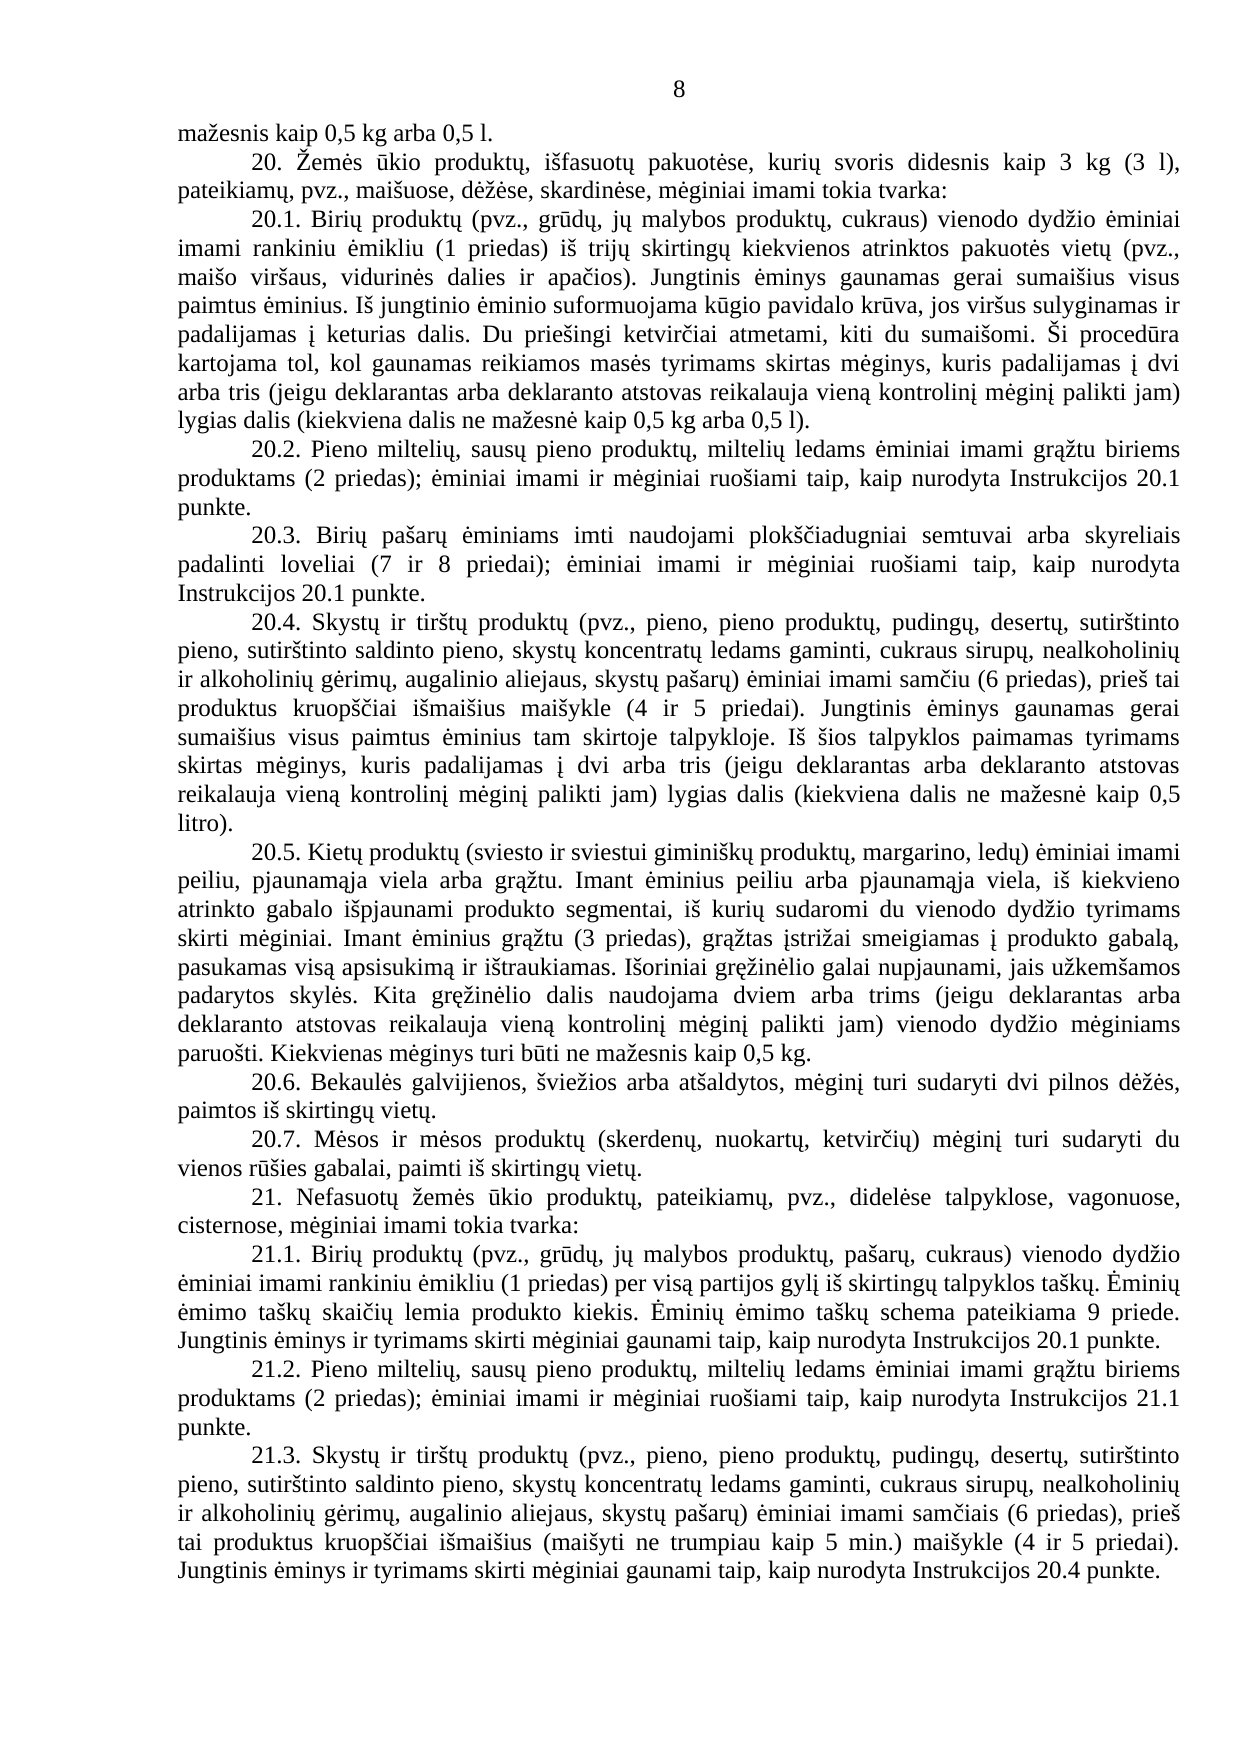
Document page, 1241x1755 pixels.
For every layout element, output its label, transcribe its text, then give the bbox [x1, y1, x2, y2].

text 20.2. Pieno miltelių, sausų pieno produktų, miltelių ledams ėminiai imami grąžtu biriems produktams (2 priedas); ėminiai imami ir mėginiai ruošiami taip, kaip nurodyta Instrukcijos 20.1 punkte. [177, 434, 1181, 521]
text 20.1. Birių produktų (pvz., grūdų, jų malybos produktų, cukraus) vienodo dydžio ėminiai imami rankiniu ėmikliu (1 priedas) iš trijų skirtingų kiekvienos atrinktos pakuotės vietų (pvz., maišo viršaus, vidurinės dalies ir apačios). Jungtinis ėminys gaunamas gerai sumaišius visus paimtus ėminius. Iš jungtinio ėminio suformuojama kūgio pavidalo krūva, jos viršus sulyginamas ir padalijamas į keturias dalis. Du priešingi ketvirčiai atmetami, kiti du sumaišomi. Ši procedūra kartojama tol, kol gaunamas reikiamos masės tyrimams skirtas mėginys, kuris padalijamas į dvi arba tris (jeigu deklarantas arba deklaranto atstovas reikalauja vieną kontrolinį mėginį palikti jam) lygias dalis (kiekviena dalis ne mažesnė kaip 0,5 kg arba 0,5 l). [177, 204, 1181, 434]
text 20.4. Skystų ir tirštų produktų (pvz., pieno, pieno produktų, pudingų, desertų, sutirštinto pieno, sutirštinto saldinto pieno, skystų koncentratų ledams gaminti, cukraus sirupų, nealkoholinių ir alkoholinių gėrimų, augalinio aliejaus, skystų pašarų) ėminiai imami samčiu (6 priedas), prieš tai produktus kruopščiai išmaišius maišykle (4 ir 5 priedai). Jungtinis ėminys gaunamas gerai sumaišius visus paimtus ėminius tam skirtoje talpykloje. Iš šios talpyklos paimamas tyrimams skirtas mėginys, kuris padalijamas į dvi arba tris (jeigu deklarantas arba deklaranto atstovas reikalauja vieną kontrolinį mėginį palikti jam) lygias dalis (kiekviena dalis ne mažesnė kaip 0,5 litro). [177, 607, 1181, 837]
text 21.3. Skystų ir tirštų produktų (pvz., pieno, pieno produktų, pudingų, desertų, sutirštinto pieno, sutirštinto saldinto pieno, skystų koncentratų ledams gaminti, cukraus sirupų, nealkoholinių ir alkoholinių gėrimų, augalinio aliejaus, skystų pašarų) ėminiai imami samčiais (6 priedas), prieš tai produktus kruopščiai išmaišius (maišyti ne trumpiau kaip 5 min.) maišykle (4 ir 5 priedai). Jungtinis ėminys ir tyrimams skirti mėginiai gaunami taip, kaip nurodyta Instrukcijos 20.4 punkte. [177, 1441, 1181, 1584]
text 20.3. Birių pašarų ėminiams imti naudojami plokščiadugniai semtuvai arba skyreliais padalinti loveliai (7 ir 8 priedai); ėminiai imami ir mėginiai ruošiami taip, kaip nurodyta Instrukcijos 20.1 punkte. [177, 521, 1181, 607]
text 20. Žemės ūkio produktų, išfasuotų pakuotėse, kurių svoris didesnis kaip 3 kg (3 l), pateikiamų, pvz., maišuose, dėžėse, skardinėse, mėginiai imami tokia tvarka: [177, 147, 1181, 204]
text 20.5. Kietų produktų (sviesto ir sviestui giminiškų produktų, margarino, ledų) ėminiai imami peiliu, pjaunamąja viela arba grąžtu. Imant ėminius peiliu arba pjaunamąja viela, iš kiekvieno atrinkto gabalo išpjaunami produkto segmentai, iš kurių sudaromi du vienodo dydžio tyrimams skirti mėginiai. Imant ėminius grąžtu (3 priedas), grąžtas įstrižai smeigiamas į produkto gabalą, pasukamas visą apsisukimą ir ištraukiamas. Išoriniai gręžinėlio galai nupjaunami, jais užkemšamos padarytos skylės. Kita gręžinėlio dalis naudojama dviem arba trims (jeigu deklarantas arba deklaranto atstovas reikalauja vieną kontrolinį mėginį palikti jam) vienodo dydžio mėginiams paruošti. Kiekvienas mėginys turi būti ne mažesnis kaip 0,5 kg. [177, 837, 1181, 1067]
text 21.2. Pieno miltelių, sausų pieno produktų, miltelių ledams ėminiai imami grąžtu biriems produktams (2 priedas); ėminiai imami ir mėginiai ruošiami taip, kaip nurodyta Instrukcijos 21.1 punkte. [177, 1354, 1181, 1441]
text 20.6. Bekaulės galvijienos, šviežios arba atšaldytos, mėginį turi sudaryti dvi pilnos dėžės, paimtos iš skirtingų vietų. [177, 1067, 1181, 1124]
text 21.1. Birių produktų (pvz., grūdų, jų malybos produktų, pašarų, cukraus) vienodo dydžio ėminiai imami rankiniu ėmikliu (1 priedas) per visą partijos gylį iš skirtingų talpyklos taškų. Ėminių ėmimo taškų skaičių lemia produkto kiekis. Ėminių ėmimo taškų schema pateikiama 9 priede. Jungtinis ėminys ir tyrimams skirti mėginiai gaunami taip, kaip nurodyta Instrukcijos 20.1 punkte. [177, 1239, 1181, 1354]
text mažesnis kaip 0,5 kg arba 0,5 l. [177, 118, 1181, 147]
text 21. Nefasuotų žemės ūkio produktų, pateikiamų, pvz., didelėse talpyklose, vagonuose, cisternose, mėginiai imami tokia tvarka: [177, 1182, 1181, 1239]
text 20.7. Mėsos ir mėsos produktų (skerdenų, nuokartų, ketvirčių) mėginį turi sudaryti du vienos rūšies gabalai, paimti iš skirtingų vietų. [177, 1124, 1181, 1182]
